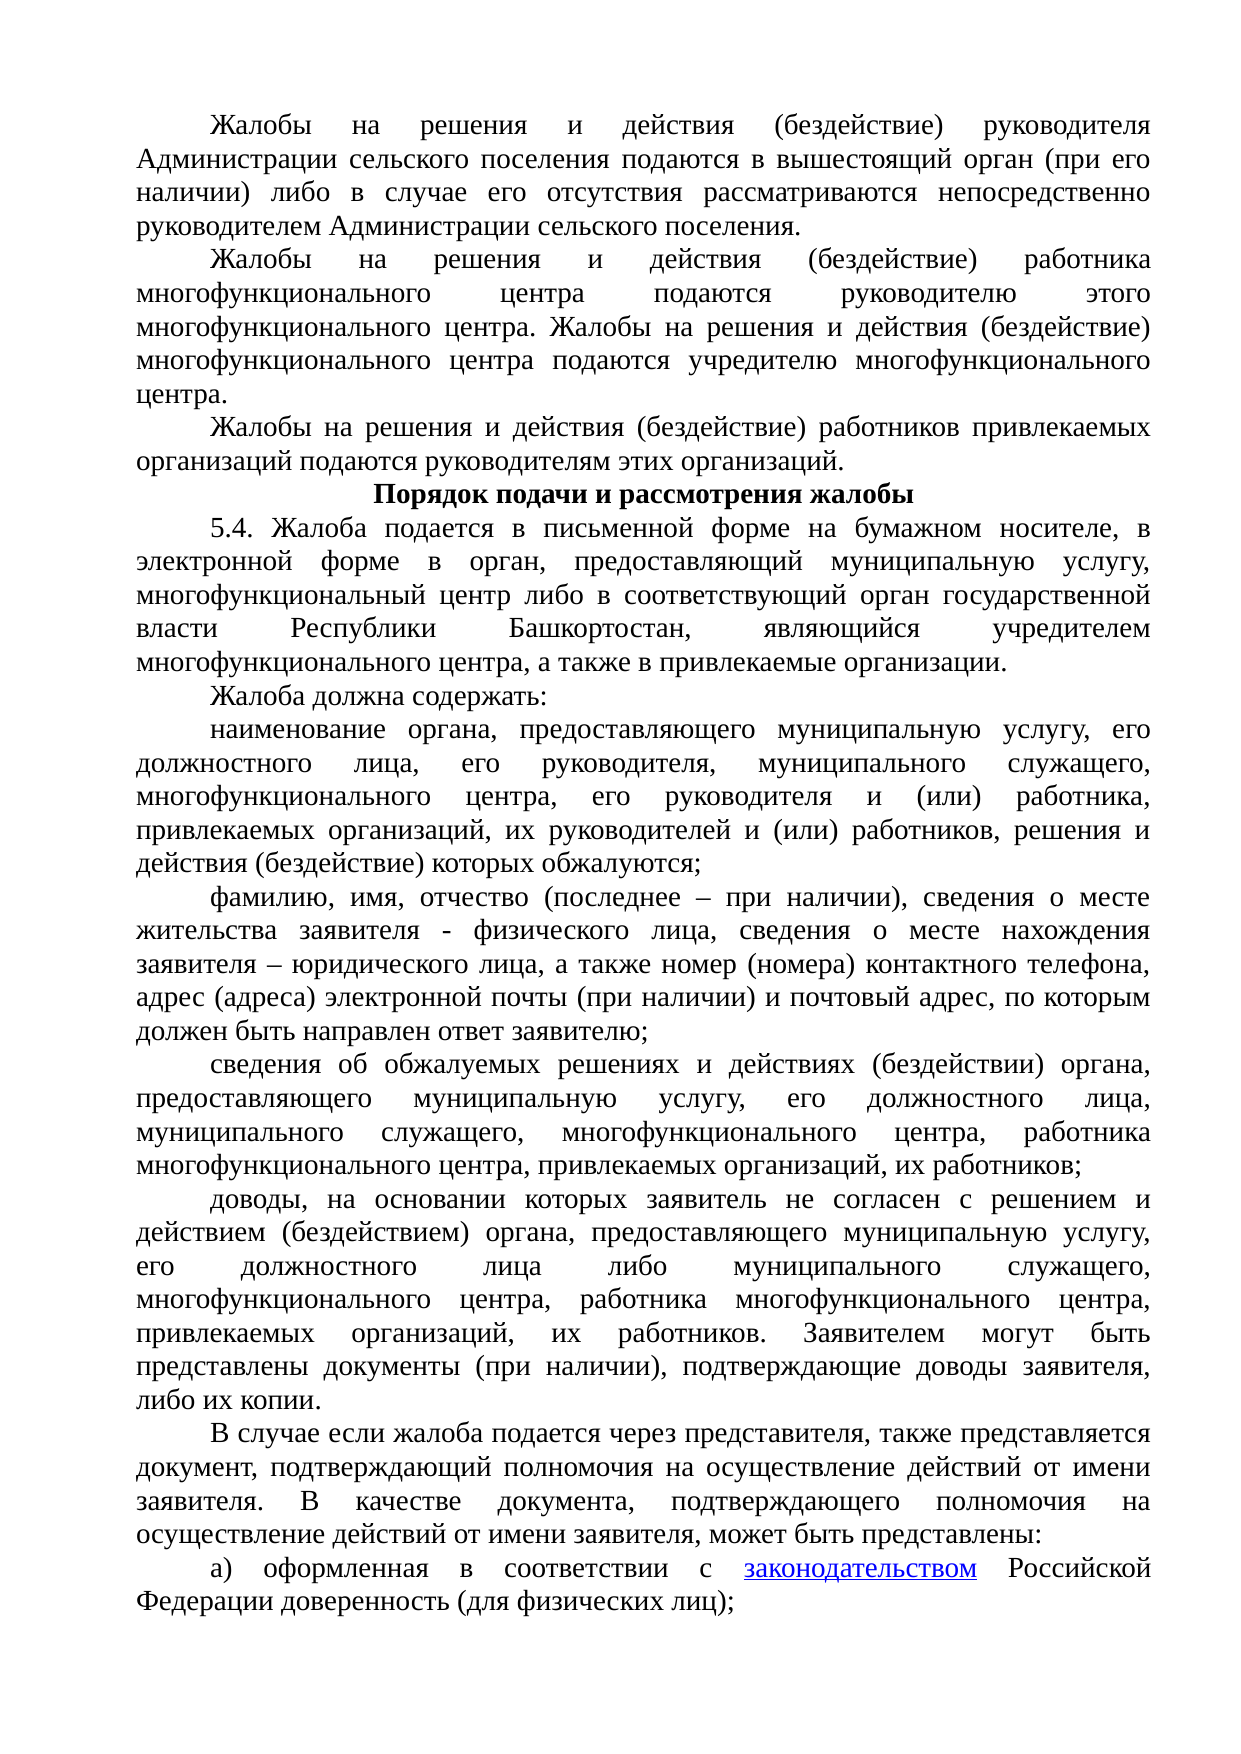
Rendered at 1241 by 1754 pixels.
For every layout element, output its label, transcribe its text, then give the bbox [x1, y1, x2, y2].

text доводы, на основании которых заявитель не согласен с решением и действием (бездействием) органа, предоставляющего муниципальную услугу, его должностного лица либо муниципального служащего, многофункционального центра, работника многофункционального центра, привлекаемых организаций, их работников. Заявителем могут быть представлены документы (при наличии), подтверждающие доводы заявителя, либо их копии. [136, 1181, 1152, 1416]
text сведения об обжалуемых решениях и действиях (бездействии) органа, предоставляющего муниципальную услугу, его должностного лица, муниципального служащего, многофункционального центра, работника многофункционального центра, привлекаемых организаций, их работников; [136, 1047, 1152, 1181]
text Жалобы на решения и действия (бездействие) работников привлекаемых организаций подаются руководителям этих организаций. [136, 409, 1152, 476]
text Жалобы на решения и действия (бездействие) руководителя Администрации сельского поселения подаются в вышестоящий орган (при его наличии) либо в случае его отсутствия рассматриваются непосредственно руководителем Администрации сельского поселения. [136, 107, 1152, 242]
text наименование органа, предоставляющего муниципальную услугу, его должностного лица, его руководителя, муниципального служащего, многофункционального центра, его руководителя и (или) работника, привлекаемых организаций, их руководителей и (или) работников, решения и действия (бездействие) которых обжалуются; [136, 711, 1152, 879]
text Жалоба должна содержать: [136, 678, 1152, 711]
text фамилию, имя, отчество (последнее – при наличии), сведения о месте жительства заявителя - физического лица, сведения о месте нахождения заявителя – юридического лица, а также номер (номера) контактного телефона, адрес (адреса) электронной почты (при наличии) и почтовый адрес, по которым должен быть направлен ответ заявителю; [136, 879, 1152, 1047]
subtitle Порядок подачи и рассмотрения жалобы [136, 476, 1152, 510]
text Жалобы на решения и действия (бездействие) работника многофункционального центра подаются руководителю этого многофункционального центра. Жалобы на решения и действия (бездействие) многофункционального центра подаются учредителю многофункционального центра. [136, 242, 1152, 409]
text 5.4. Жалоба подается в письменной форме на бумажном носителе, в электронной форме в орган, предоставляющий муниципальную услугу, многофункциональный центр либо в соответствующий орган государственной власти Республики Башкортостан, являющийся учредителем многофункционального центра, а также в привлекаемые организации. [136, 510, 1152, 678]
text а) оформленная в соответствии с законодательством Российской Федерации доверенность (для физических лиц); [136, 1550, 1152, 1617]
text В случае если жалоба подается через представителя, также представляется документ, подтверждающий полномочия на осуществление действий от имени заявителя. В качестве документа, подтверждающего полномочия на осуществление действий от имени заявителя, может быть представлены: [136, 1416, 1152, 1550]
